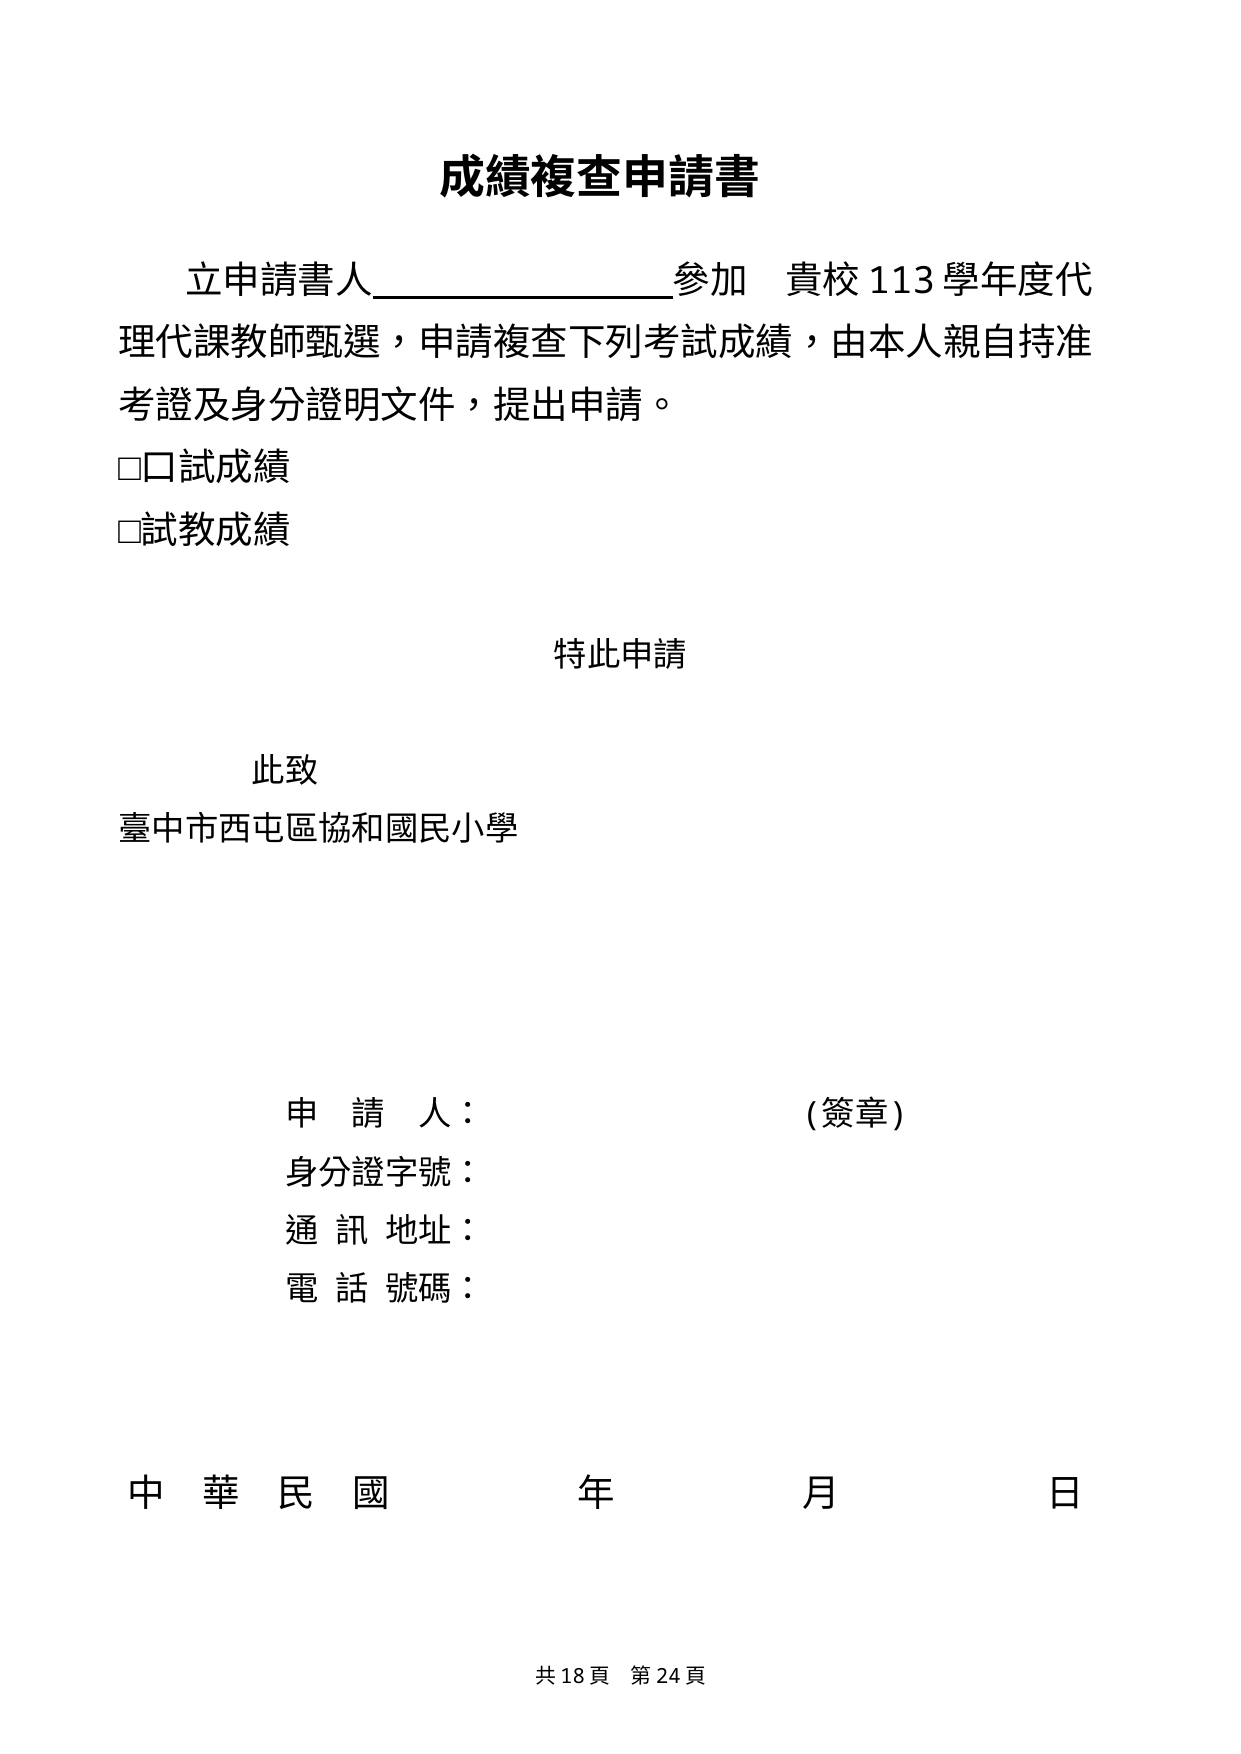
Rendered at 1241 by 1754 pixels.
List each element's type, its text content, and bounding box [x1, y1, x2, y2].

text 申 請 人： (簽章) [118, 1079, 1122, 1137]
text 通 訊 地址： [118, 1196, 1122, 1254]
text 臺中市西屯區協和國民小學 [118, 794, 1122, 852]
text 特此申請 [118, 610, 1122, 673]
text 身分證字號： [118, 1137, 1122, 1196]
text □口試成績 [118, 423, 1122, 485]
text 中 華 民 國 年 月 日 [118, 1449, 1122, 1511]
text 電 話 號碼： [118, 1254, 1122, 1312]
text 成績複查申請書 [393, 141, 1122, 207]
text □試教成績 [118, 485, 1122, 548]
text 立申請書人 參加 貴校113學年度代理代課教師甄選，申請複查下列考試成績，由本人親自持准考證及身分證明文件，提出申請。 [118, 235, 1122, 423]
text 此致 [118, 735, 1122, 794]
